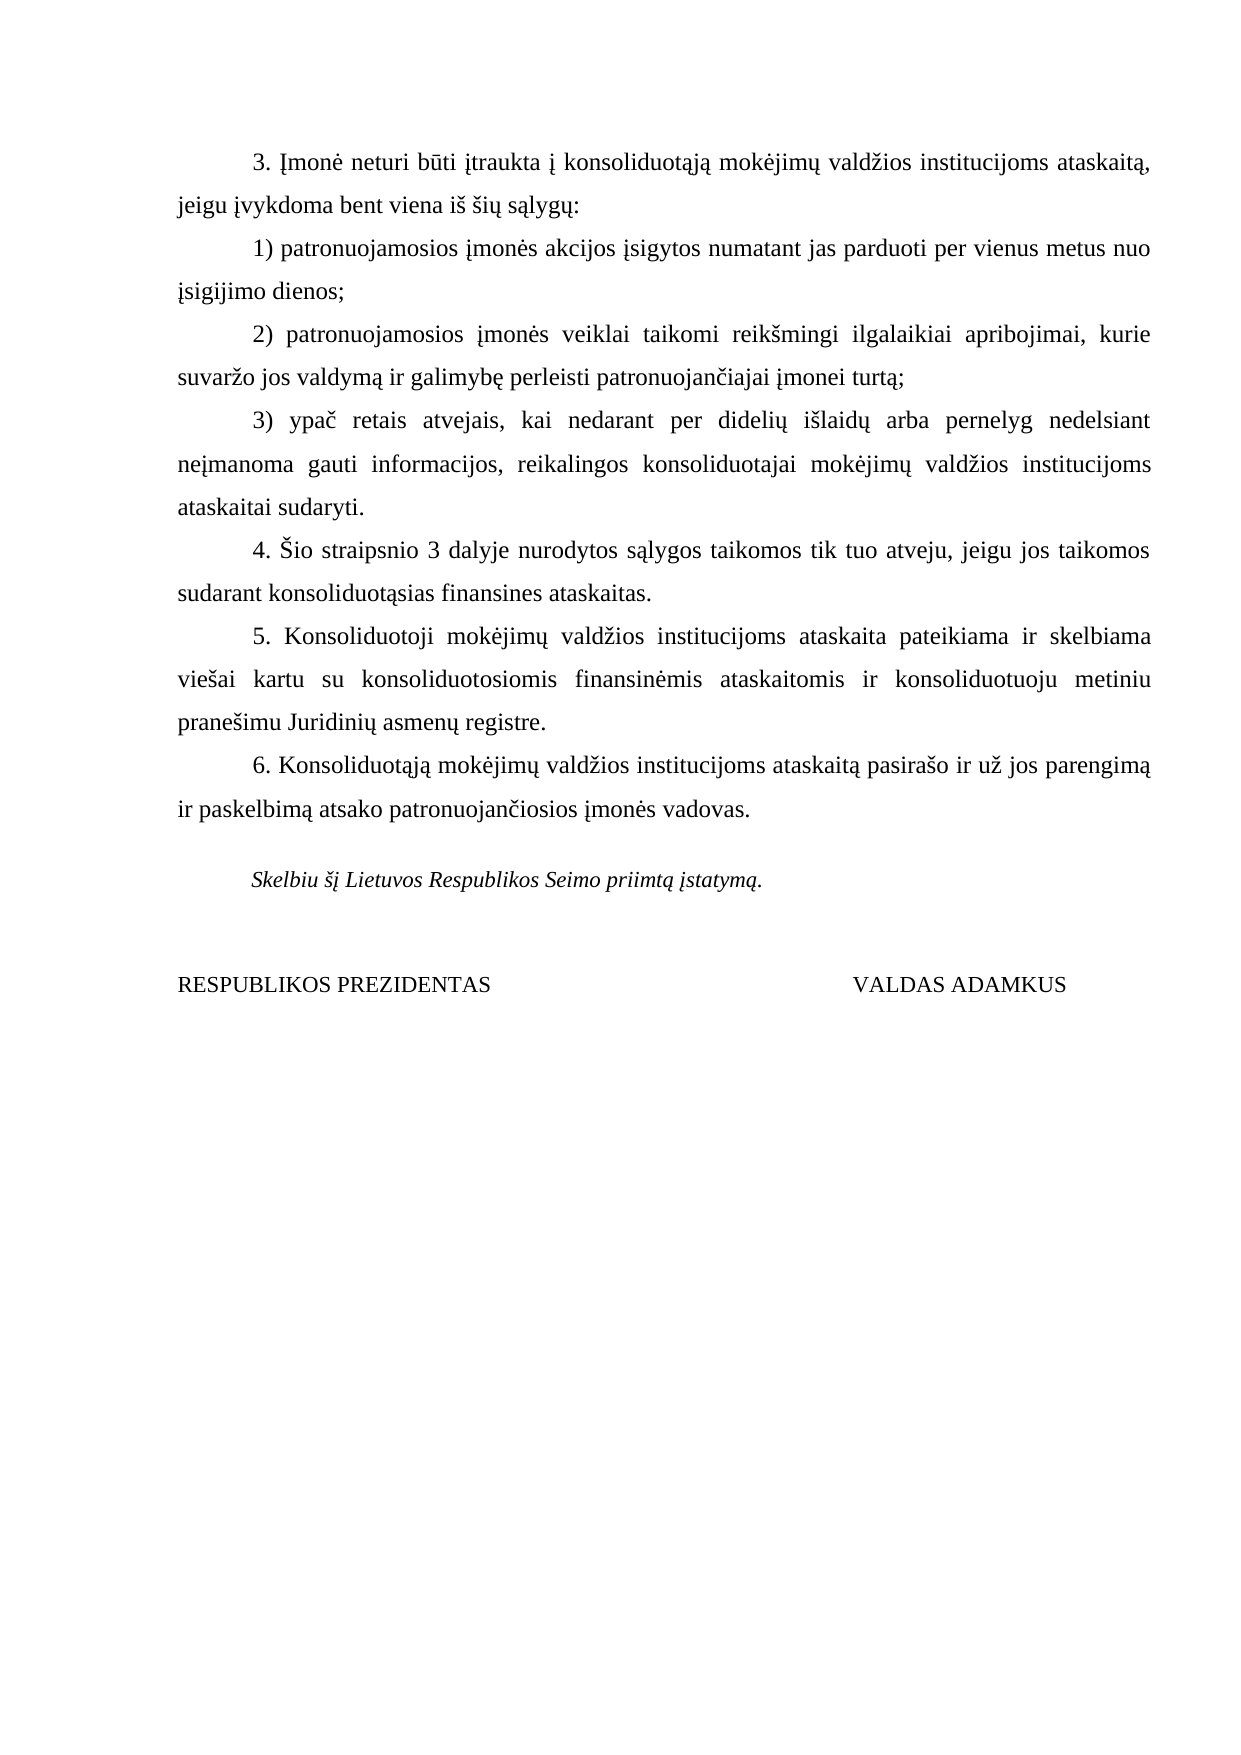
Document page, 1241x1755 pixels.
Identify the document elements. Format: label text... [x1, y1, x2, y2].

text 2) patronuojamosios įmonės veiklai taikomi reikšmingi ilgalaikiai apribojimai, kurie suvaržo jos valdymą ir galimybę perleisti patronuojančiajai įmonei turtą; [177, 319, 1152, 391]
text 3) ypač retais atvejais, kai nedarant per didelių išlaidų arba pernelyg nedelsiant neįmanoma gauti informacijos, reikalingos konsoliduotajai mokėjimų valdžios institucijoms ataskaitai sudaryti. [177, 406, 1152, 521]
text 3. Įmonė neturi būti įtraukta į konsoliduotąją mokėjimų valdžios institucijoms ataskaitą, jeigu įvykdoma bent viena iš šių sąlygų: [177, 147, 1152, 219]
text Skelbiu šį Lietuvos Respublikos Seimo priimtą įstatymą. [177, 866, 1152, 892]
text 4. Šio straipsnio 3 dalyje nurodytos sąlygos taikomos tik tuo atveju, jeigu jos taikomos sudarant konsoliduotąsias finansines ataskaitas. [177, 535, 1152, 607]
text RESPUBLIKOS PREZIDENTAS VALDAS ADAMKUS [177, 971, 1152, 997]
text 1) patronuojamosios įmonės akcijos įsigytos numatant jas parduoti per vienus metus nuo įsigijimo dienos; [177, 233, 1152, 305]
text 5. Konsoliduotoji mokėjimų valdžios institucijoms ataskaita pateikiama ir skelbiama viešai kartu su konsoliduotosiomis finansinėmis ataskaitomis ir konsoliduotuoju metiniu pranešimu Juridinių asmenų registre. [177, 621, 1152, 736]
text 6. Konsoliduotąją mokėjimų valdžios institucijoms ataskaitą pasirašo ir už jos parengimą ir paskelbimą atsako patronuojančiosios įmonės vadovas. [177, 751, 1152, 822]
